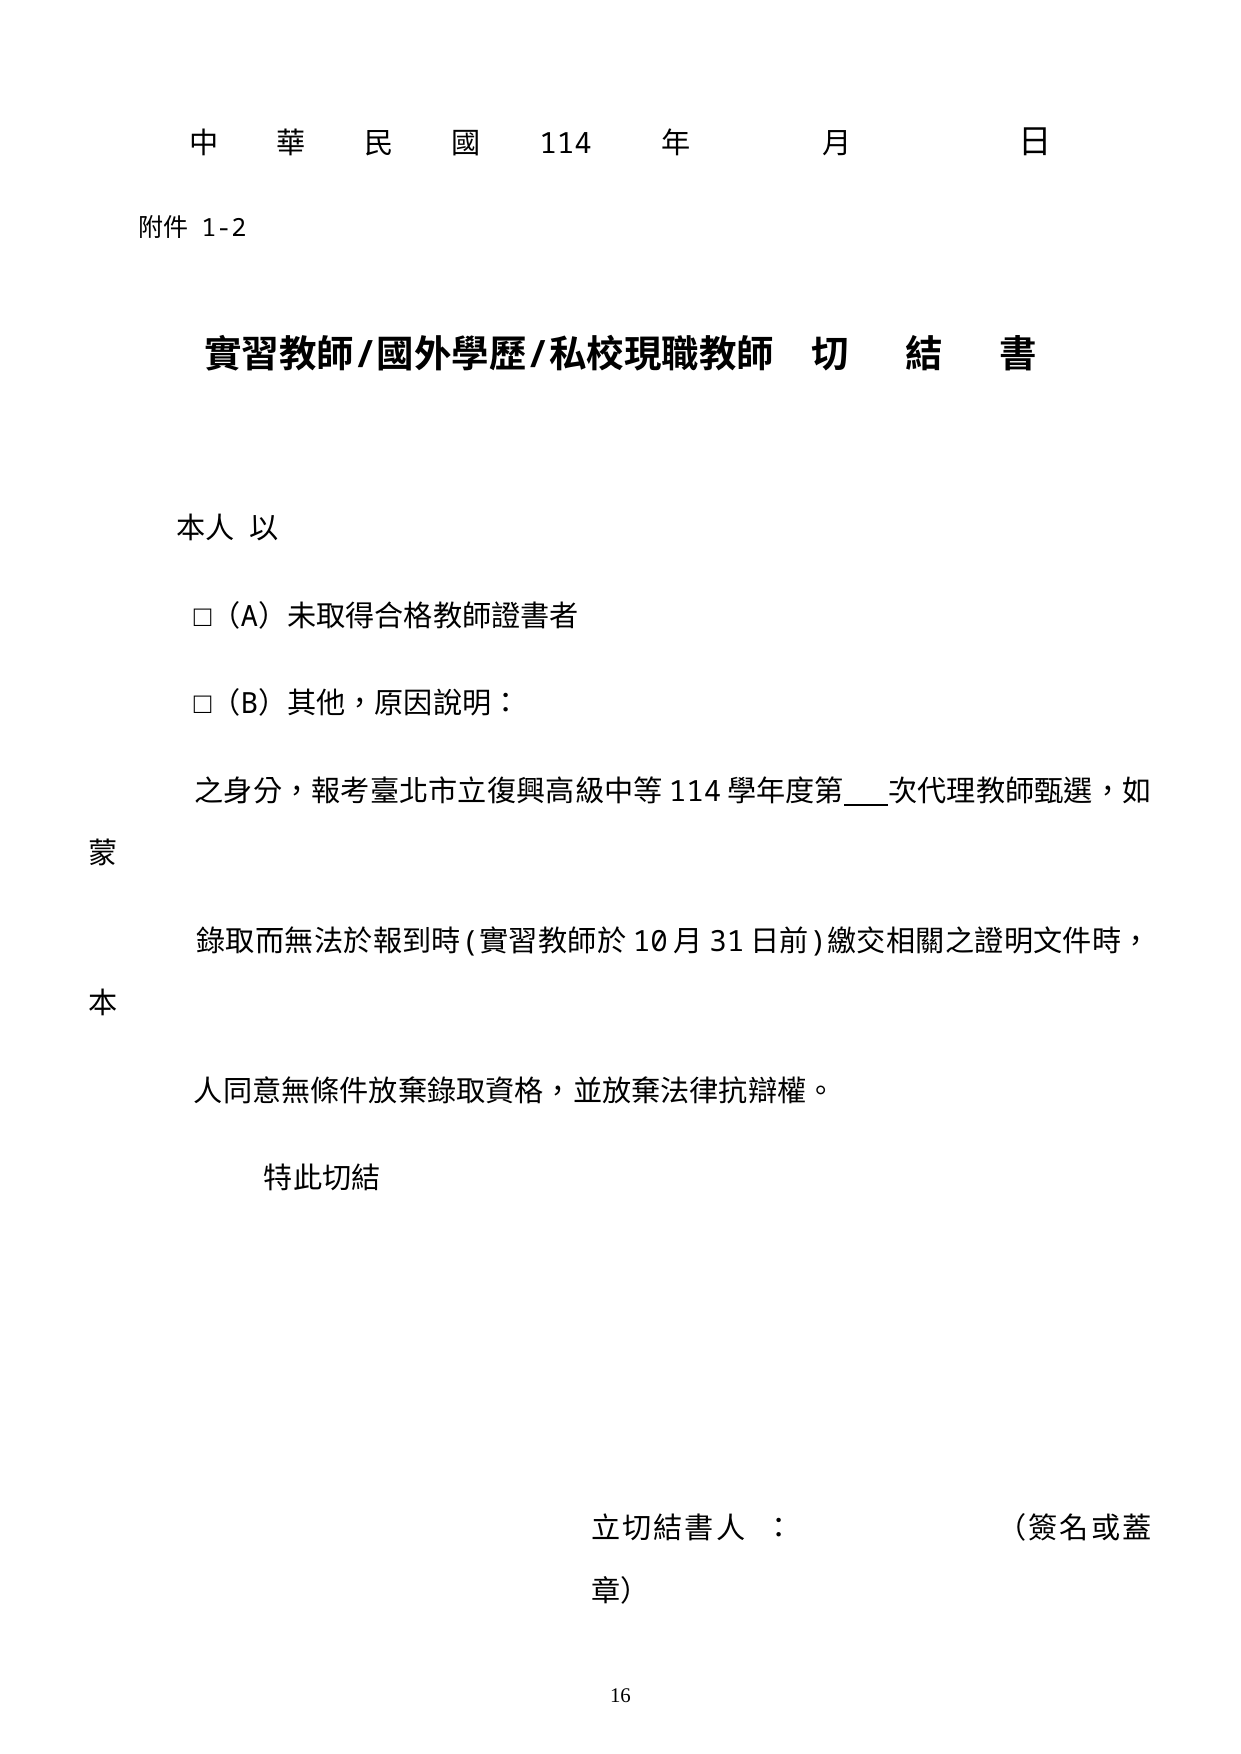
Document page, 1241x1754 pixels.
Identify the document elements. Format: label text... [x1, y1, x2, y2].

text 人同意無條件放棄錄取資格，並放棄法律抗辯權。 [89, 1047, 1152, 1109]
text □（A）未取得合格教師證書者 [89, 572, 1152, 634]
text 特此切結 [89, 1134, 1152, 1197]
text 立切結書人 ： （簽名或蓋章） [591, 1484, 1152, 1609]
text 錄取而無法於報到時(實習教師於10月31日前)繳交相關之證明文件時，本 [89, 897, 1152, 1022]
text 中 華 民 國 114 年 月 日 [89, 98, 1152, 160]
text 實習教師/國外學歷/私校現職教師 切 結 書 [89, 309, 1152, 372]
text 之身分，報考臺北市立復興高級中等114學年度第 次代理教師甄選，如蒙 [89, 747, 1152, 872]
text 本人 以 [89, 484, 1152, 547]
text 附件 1-2 [89, 184, 1152, 247]
text □（B）其他，原因說明： [89, 659, 1152, 722]
